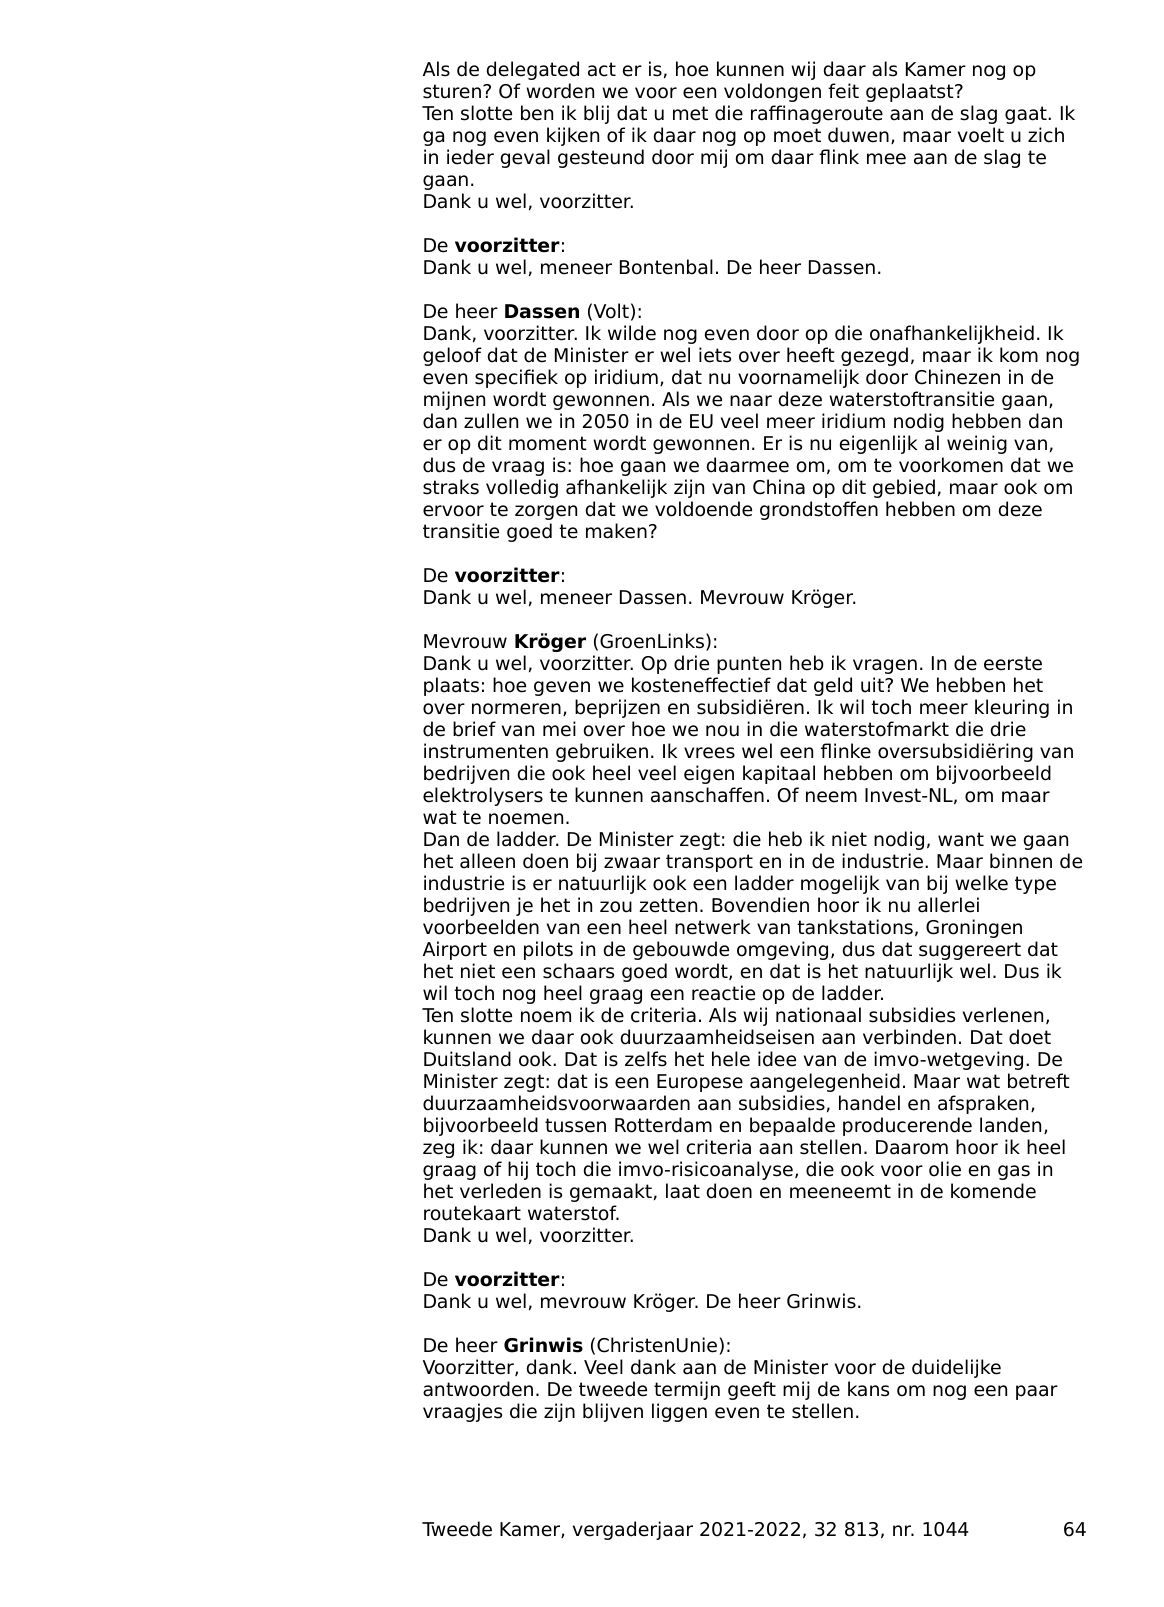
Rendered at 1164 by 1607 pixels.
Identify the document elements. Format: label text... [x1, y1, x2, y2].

text Dank, voorzitter. Ik wilde nog even door op die onafhankelijkheid. Ik geloof dat de Minister er wel iets over heeft gezegd, maar ik kom nog even specifiek op iridium, dat nu voornamelijk door Chinezen in de mijnen wordt gewonnen. Als we naar deze waterstoftransitie gaan, dan zullen we in 2050 in de EU veel meer iridium nodig hebben dan er op dit moment wordt gewonnen. Er is nu eigenlijk al weinig van, dus de vraag is: hoe gaan we daarmee om, om te voorkomen dat we straks volledig afhankelijk zijn van China op dit gebied, maar ook om ervoor te zorgen dat we voldoende grondstoffen hebben om deze transitie goed te maken? [422, 323, 1087, 543]
text Als de delegated act er is, hoe kunnen wij daar als Kamer nog op sturen? Of worden we voor een voldongen feit geplaatst? [422, 59, 1087, 103]
text Ten slotte noem ik de criteria. Als wij nationaal subsidies verlenen, kunnen we daar ook duurzaamheidseisen aan verbinden. Dat doet Duitsland ook. Dat is zelfs het hele idee van de imvo-wetgeving. De Minister zegt: dat is een Europese aangelegenheid. Maar wat betreft duurzaamheidsvoorwaarden aan subsidies, handel en afspraken, bijvoorbeeld tussen Rotterdam en bepaalde producerende landen, zeg ik: daar kunnen we wel criteria aan stellen. Daarom hoor ik heel graag of hij toch die imvo-risicoanalyse, die ook voor olie en gas in het verleden is gemaakt, laat doen en meeneemt in de komende routekaart waterstof. [422, 1005, 1087, 1225]
text Dank u wel, voorzitter. [422, 191, 1087, 213]
text De voorzitter: [422, 565, 1087, 587]
text Dank u wel, mevrouw Kröger. De heer Grinwis. [422, 1291, 1087, 1313]
text Voorzitter, dank. Veel dank aan de Minister voor de duidelijke antwoorden. De tweede termijn geeft mij de kans om nog een paar vraagjes die zijn blijven liggen even te stellen. [422, 1357, 1087, 1423]
text Dank u wel, meneer Dassen. Mevrouw Kröger. [422, 587, 1087, 609]
text Dan de ladder. De Minister zegt: die heb ik niet nodig, want we gaan het alleen doen bij zwaar transport en in de industrie. Maar binnen de industrie is er natuurlijk ook een ladder mogelijk van bij welke type bedrijven je het in zou zetten. Bovendien hoor ik nu allerlei voorbeelden van een heel netwerk van tankstations, Groningen Airport en pilots in de gebouwde omgeving, dus dat suggereert dat het niet een schaars goed wordt, en dat is het natuurlijk wel. Dus ik wil toch nog heel graag een reactie op de ladder. [422, 829, 1087, 1005]
text De voorzitter: [422, 235, 1087, 257]
text Dank u wel, meneer Bontenbal. De heer Dassen. [422, 257, 1087, 279]
text Ten slotte ben ik blij dat u met die raffinageroute aan de slag gaat. Ik ga nog even kijken of ik daar nog op moet duwen, maar voelt u zich in ieder geval gesteund door mij om daar flink mee aan de slag te gaan. [422, 103, 1087, 191]
text Mevrouw Kröger (GroenLinks): [422, 631, 1087, 653]
text De voorzitter: [422, 1269, 1087, 1291]
text Dank u wel, voorzitter. Op drie punten heb ik vragen. In de eerste plaats: hoe geven we kosteneffectief dat geld uit? We hebben het over normeren, beprijzen en subsidiëren. Ik wil toch meer kleuring in de brief van mei over hoe we nou in die waterstofmarkt die drie instrumenten gebruiken. Ik vrees wel een flinke oversubsidiëring van bedrijven die ook heel veel eigen kapitaal hebben om bijvoorbeeld elektrolysers te kunnen aanschaffen. Of neem Invest-NL, om maar wat te noemen. [422, 653, 1087, 829]
text Dank u wel, voorzitter. [422, 1225, 1087, 1247]
text De heer Dassen (Volt): [422, 301, 1087, 323]
text De heer Grinwis (ChristenUnie): [422, 1335, 1087, 1357]
